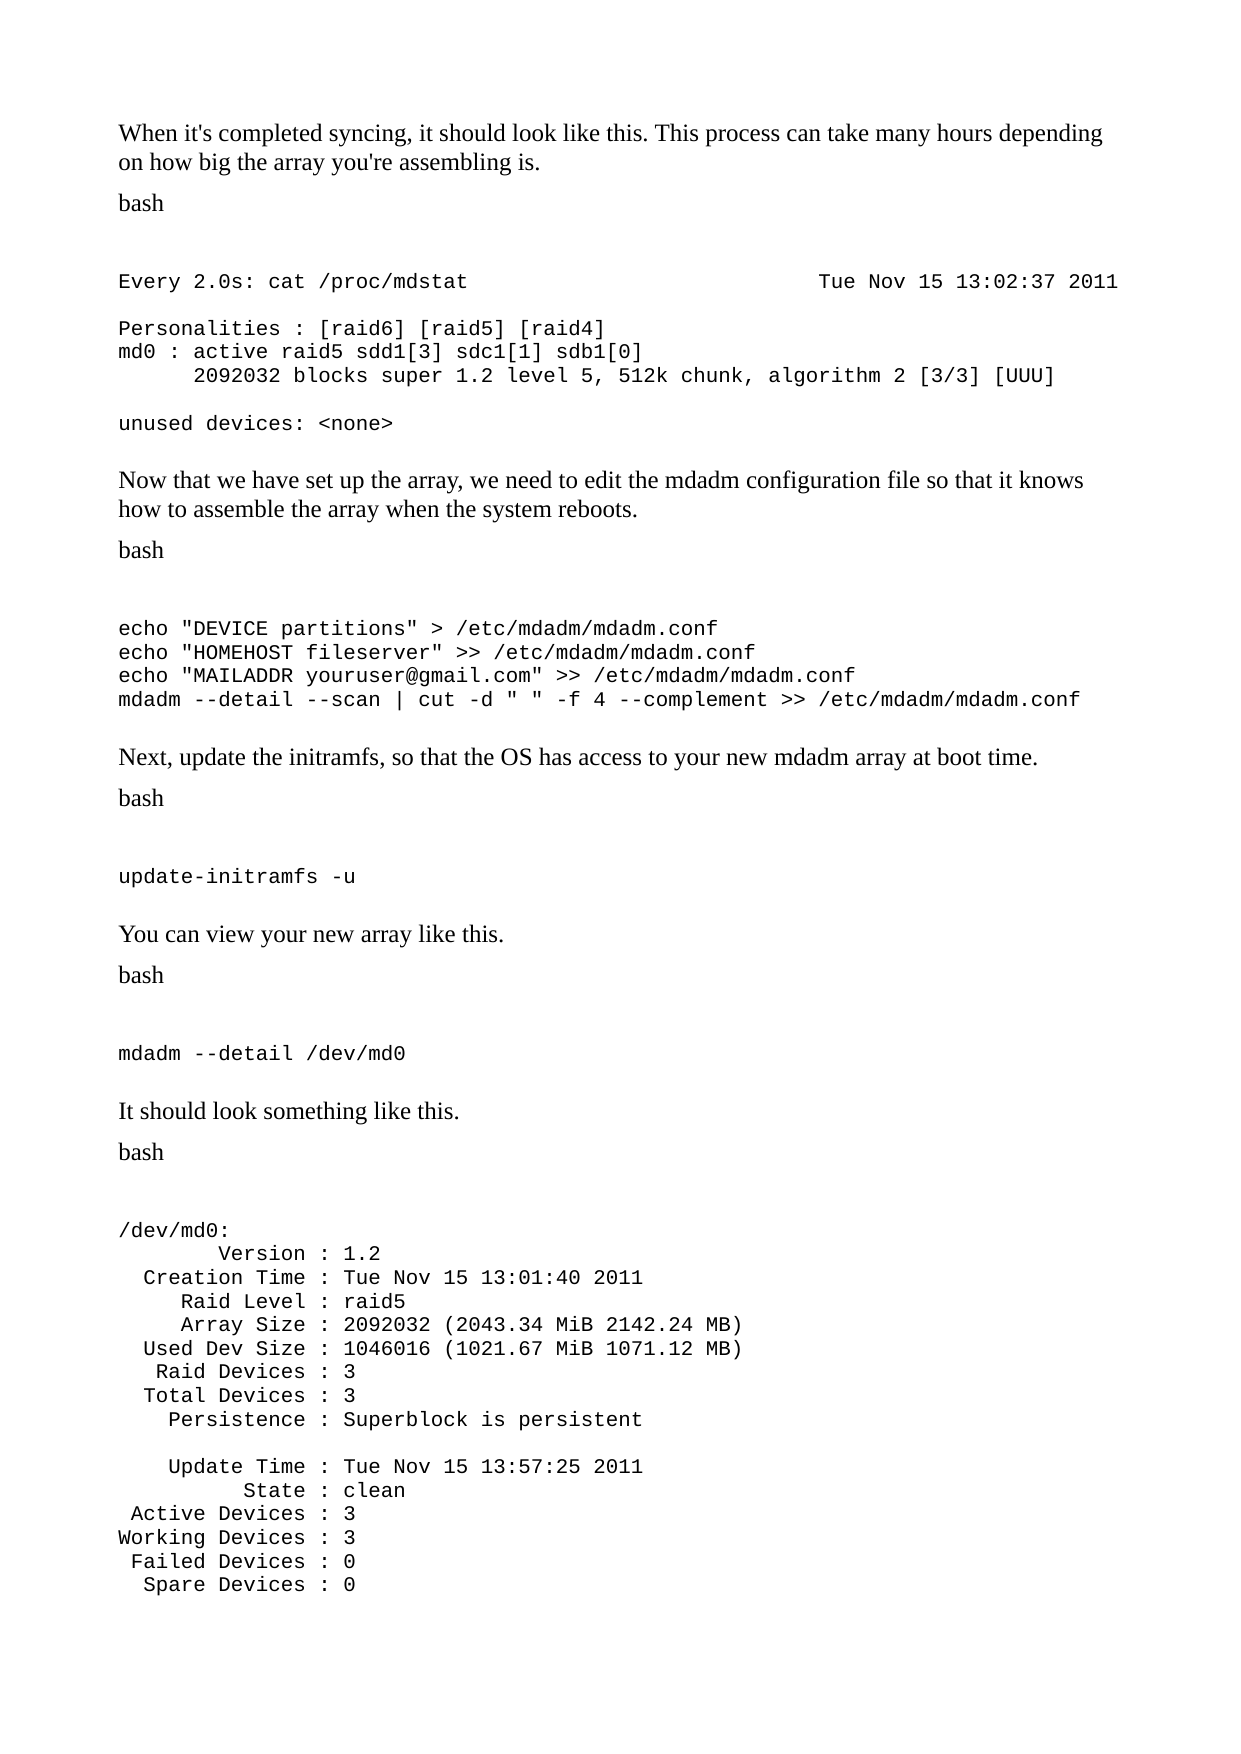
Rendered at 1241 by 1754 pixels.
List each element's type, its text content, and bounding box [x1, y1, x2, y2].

text bash [118, 1137, 1122, 1166]
text Next, update the initramfs, so that the OS has access to your new mdadm array at boot time. [118, 742, 1122, 771]
text echo "DEVICE partitions" > /etc/mdadm/mdadm.conf [118, 618, 1122, 642]
text echo "MAILADDR youruser@gmail.com" >> /etc/mdadm/mdadm.conf [118, 665, 1122, 689]
text It should look something like this. [118, 1096, 1122, 1125]
text Every 2.0s: cat /proc/mdstat Tue Nov 15 13:02:37 2011 [118, 271, 1122, 294]
text Failed Devices : 0 [118, 1551, 1122, 1574]
text Spare Devices : 0 [118, 1574, 1122, 1598]
text Used Dev Size : 1046016 (1021.67 MiB 1071.12 MB) [118, 1338, 1122, 1362]
text Total Devices : 3 [118, 1385, 1122, 1409]
text Persistence : Superblock is persistent [118, 1409, 1122, 1432]
text 2092032 blocks super 1.2 level 5, 512k chunk, algorithm 2 [3/3] [UUU] [118, 365, 1122, 389]
text State : clean [118, 1480, 1122, 1503]
text When it's completed syncing, it should look like this. This process can take many hours depending on how big the array you're assembling is. [118, 118, 1122, 176]
text echo "HOMEHOST fileserver" >> /etc/mdadm/mdadm.conf [118, 642, 1122, 665]
text md0 : active raid5 sdd1[3] sdc1[1] sdb1[0] [118, 342, 1122, 365]
text update-initramfs -u [118, 866, 1122, 889]
text Active Devices : 3 [118, 1503, 1122, 1527]
text /dev/md0: [118, 1220, 1122, 1243]
text Working Devices : 3 [118, 1527, 1122, 1551]
text Now that we have set up the array, we need to edit the mdadm configuration file so that it knows how to assemble the array when the system reboots. [118, 466, 1122, 523]
text mdadm --detail /dev/md0 [118, 1043, 1122, 1066]
text unused devices: <none> [118, 412, 1122, 436]
text Raid Devices : 3 [118, 1362, 1122, 1385]
text You can view your new array like this. [118, 919, 1122, 948]
text Array Size : 2092032 (2043.34 MiB 2142.24 MB) [118, 1314, 1122, 1338]
text bash [118, 783, 1122, 812]
text bash [118, 536, 1122, 564]
text Personalities : [raid6] [raid5] [raid4] [118, 318, 1122, 342]
text Update Time : Tue Nov 15 13:57:25 2011 [118, 1456, 1122, 1480]
text bash [118, 960, 1122, 989]
text Creation Time : Tue Nov 15 13:01:40 2011 [118, 1267, 1122, 1291]
text mdadm --detail --scan | cut -d " " -f 4 --complement >> /etc/mdadm/mdadm.conf [118, 689, 1122, 713]
text bash [118, 188, 1122, 217]
text Raid Level : raid5 [118, 1291, 1122, 1314]
text Version : 1.2 [118, 1243, 1122, 1267]
